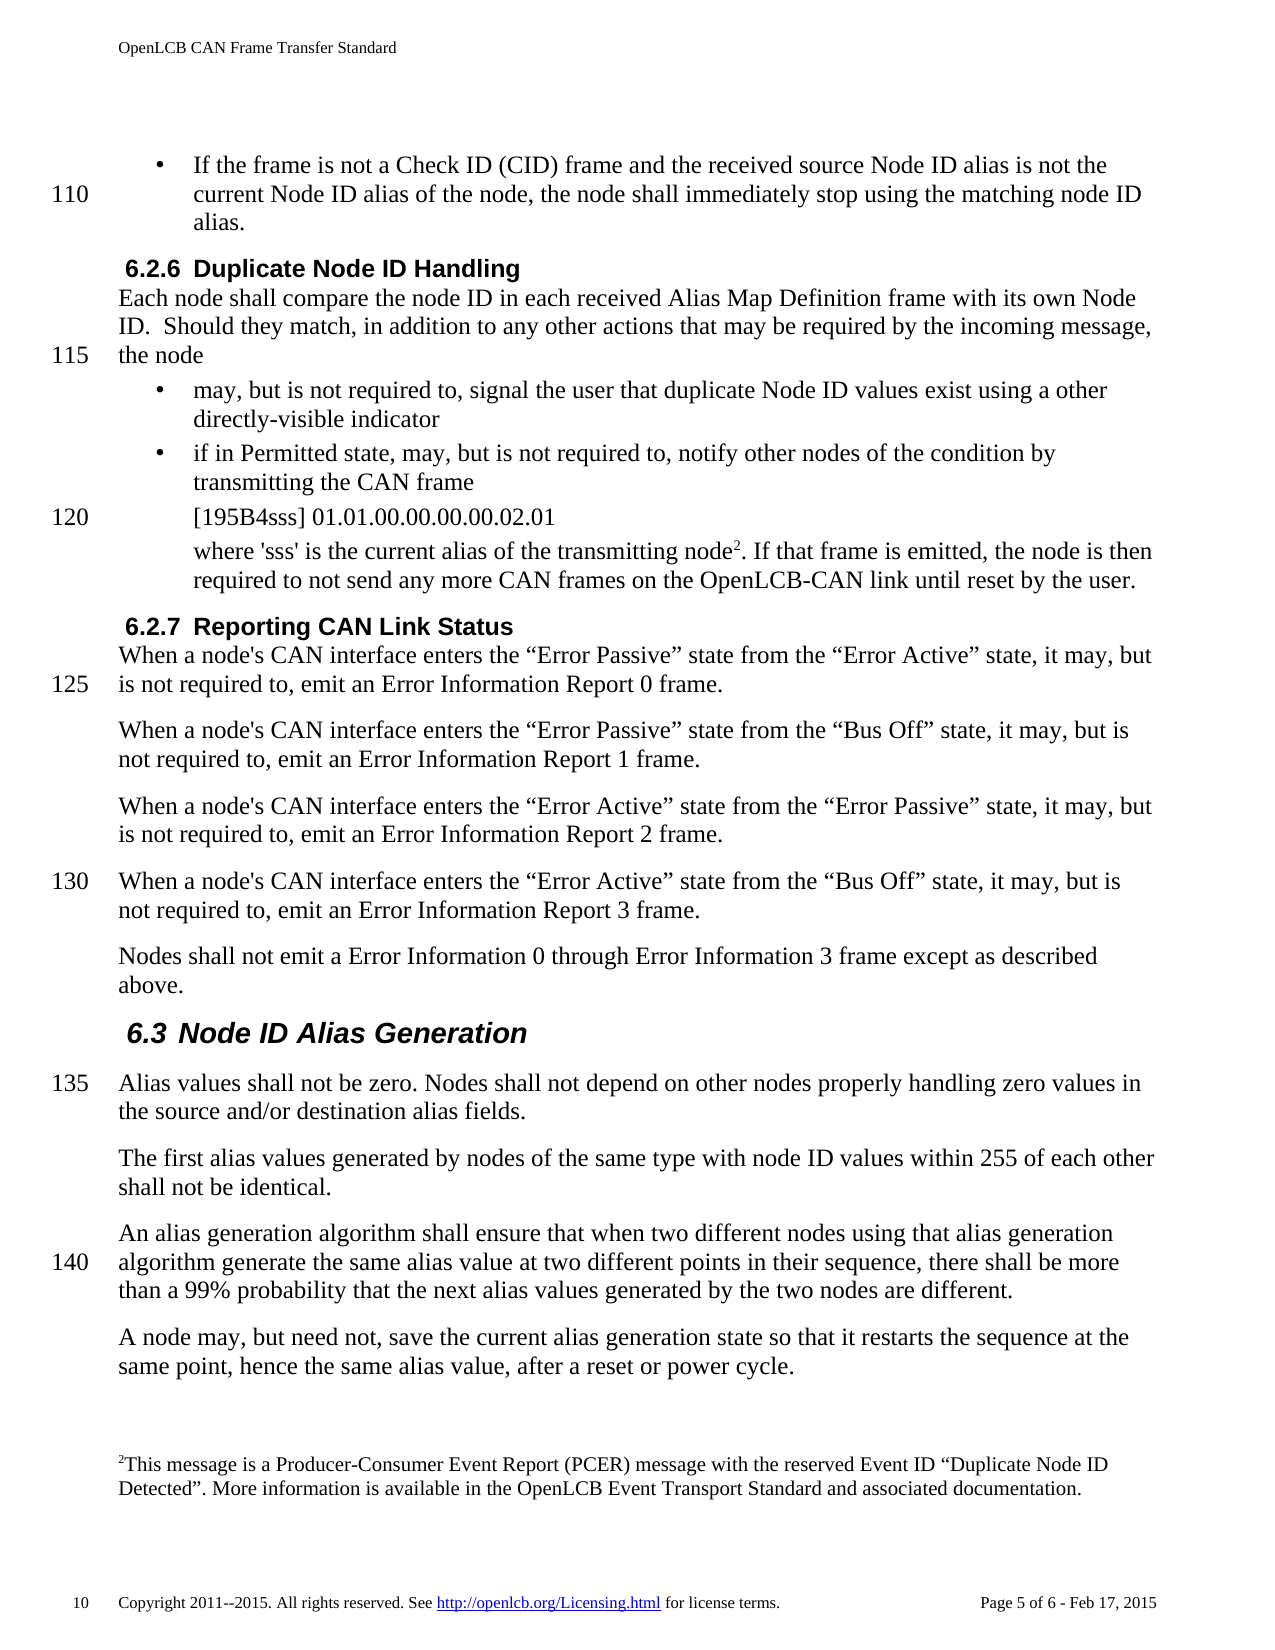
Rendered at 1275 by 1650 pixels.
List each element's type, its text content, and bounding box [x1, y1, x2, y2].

text The first alias values generated by nodes of the same type with node ID values within 255 of each other shall not be identical. [118, 1143, 1157, 1200]
subtitle Reporting CAN Link Status [118, 612, 1157, 640]
text [195B4sss] 01.01.00.00.00.00.02.01 [193, 502, 1157, 531]
text where 'sss' is the current alias of the transmitting node. If that frame is emitted, the node is then required to not send any more CAN frames on the OpenLCB-CAN link until reset by the user. [193, 536, 1157, 594]
text This message is a Producer-Consumer Event Report (PCER) message with the reserved Event ID “Duplicate Node ID Detected”. More information is available in the OpenLCB Event Transport Standard and associated documentation. [118, 1452, 1157, 1500]
list if in Permitted state, may, but is not required to, notify other nodes of the condition by transmitting the CAN frame [156, 438, 1157, 496]
subtitle Node ID Alias Generation [118, 1016, 1157, 1050]
list If the frame is not a Check ID (CID) frame and the received source Node ID alias is not the current Node ID alias of the node, the node shall immediately stop using the matching node ID alias. [156, 150, 1157, 236]
text An alias generation algorithm shall ensure that when two different nodes using that alias generation algorithm generate the same alias value at two different points in their sequence, there shall be more than a 99% probability that the next alias values generated by the two nodes are different. [118, 1218, 1157, 1304]
text When a node's CAN interface enters the “Error Passive” state from the “Bus Off” state, it may, but is not required to, emit an Error Information Report 1 frame. [118, 716, 1157, 773]
text A node may, but need not, save the current alias generation state so that it restarts the sequence at the same point, hence the same alias value, after a reset or power cycle. [118, 1322, 1157, 1379]
text Each node shall compare the node ID in each received Alias Map Definition frame with its own Node ID. Should they match, in addition to any other actions that may be required by the incoming message, the node [118, 283, 1157, 369]
text When a node's CAN interface enters the “Error Passive” state from the “Error Active” state, it may, but is not required to, emit an Error Information Report 0 frame. [118, 640, 1157, 698]
text Nodes shall not emit a Error Information 0 through Error Information 3 frame except as described above. [118, 941, 1157, 999]
text Alias values shall not be zero. Nodes shall not depend on other nodes properly handling zero values in the source and/or destination alias fields. [118, 1068, 1157, 1125]
list may, but is not required to, signal the user that duplicate Node ID values exist using a other directly-visible indicator [156, 375, 1157, 432]
text When a node's CAN interface enters the “Error Active” state from the “Error Passive” state, it may, but is not required to, emit an Error Information Report 2 frame. [118, 791, 1157, 848]
subtitle Duplicate Node ID Handling [118, 254, 1157, 283]
text When a node's CAN interface enters the “Error Active” state from the “Bus Off” state, it may, but is not required to, emit an Error Information Report 3 frame. [118, 866, 1157, 923]
